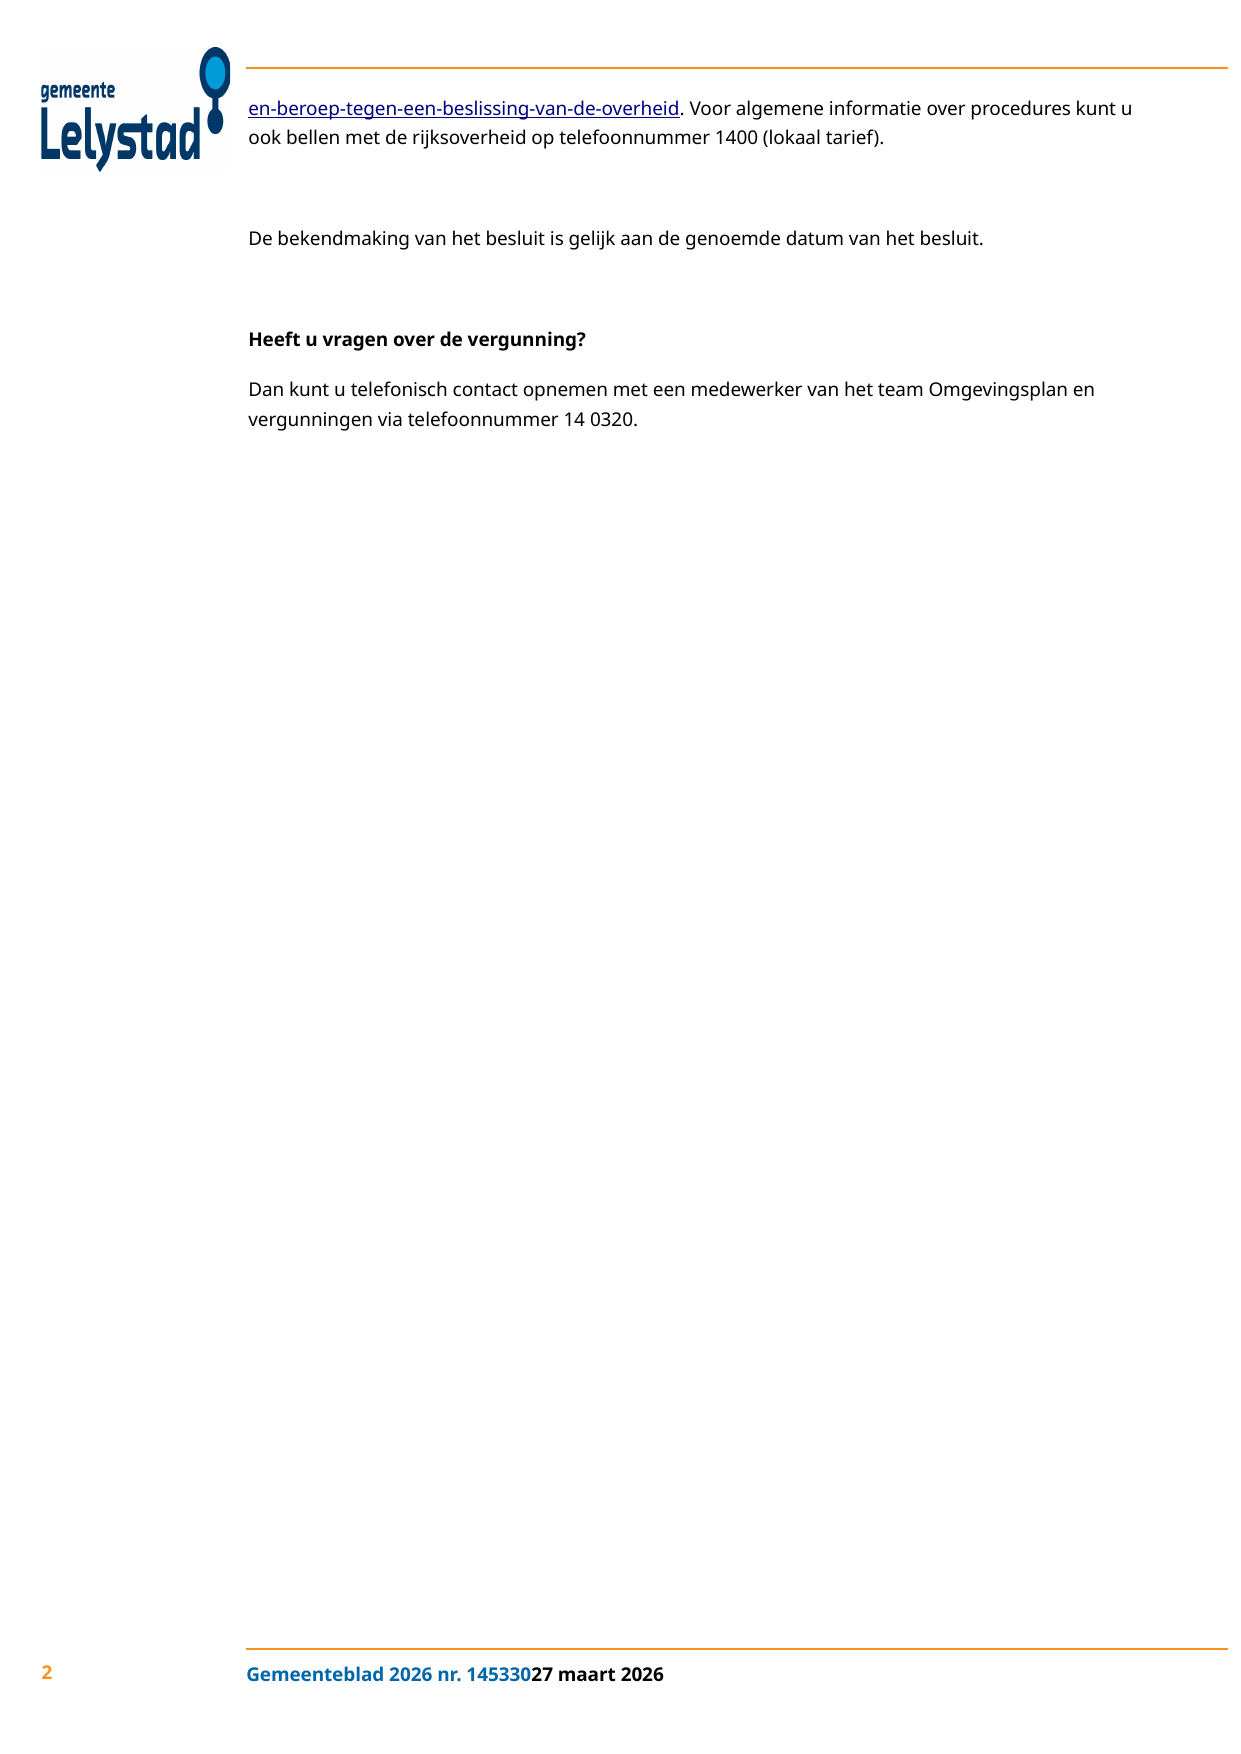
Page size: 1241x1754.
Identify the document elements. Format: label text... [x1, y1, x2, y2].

text Heeft u vragen over de vergunning? [248, 326, 1152, 352]
text De bekendmaking van het besluit is gelijk aan de genoemde datum van het besluit. [248, 225, 1152, 251]
text en-beroep-tegen-een-beslissing-van-de-overheid. Voor algemene informatie over procedures kunt u ook bellen met de rijksoverheid op telefoonnummer 1400 (lokaal tarief). [248, 95, 1152, 150]
text Dan kunt u telefonisch contact opnemen met een medewerker van het team Omgevingsplan en vergunningen via telefoonnummer 14 0320. [248, 376, 1152, 432]
picture [41, 47, 231, 172]
